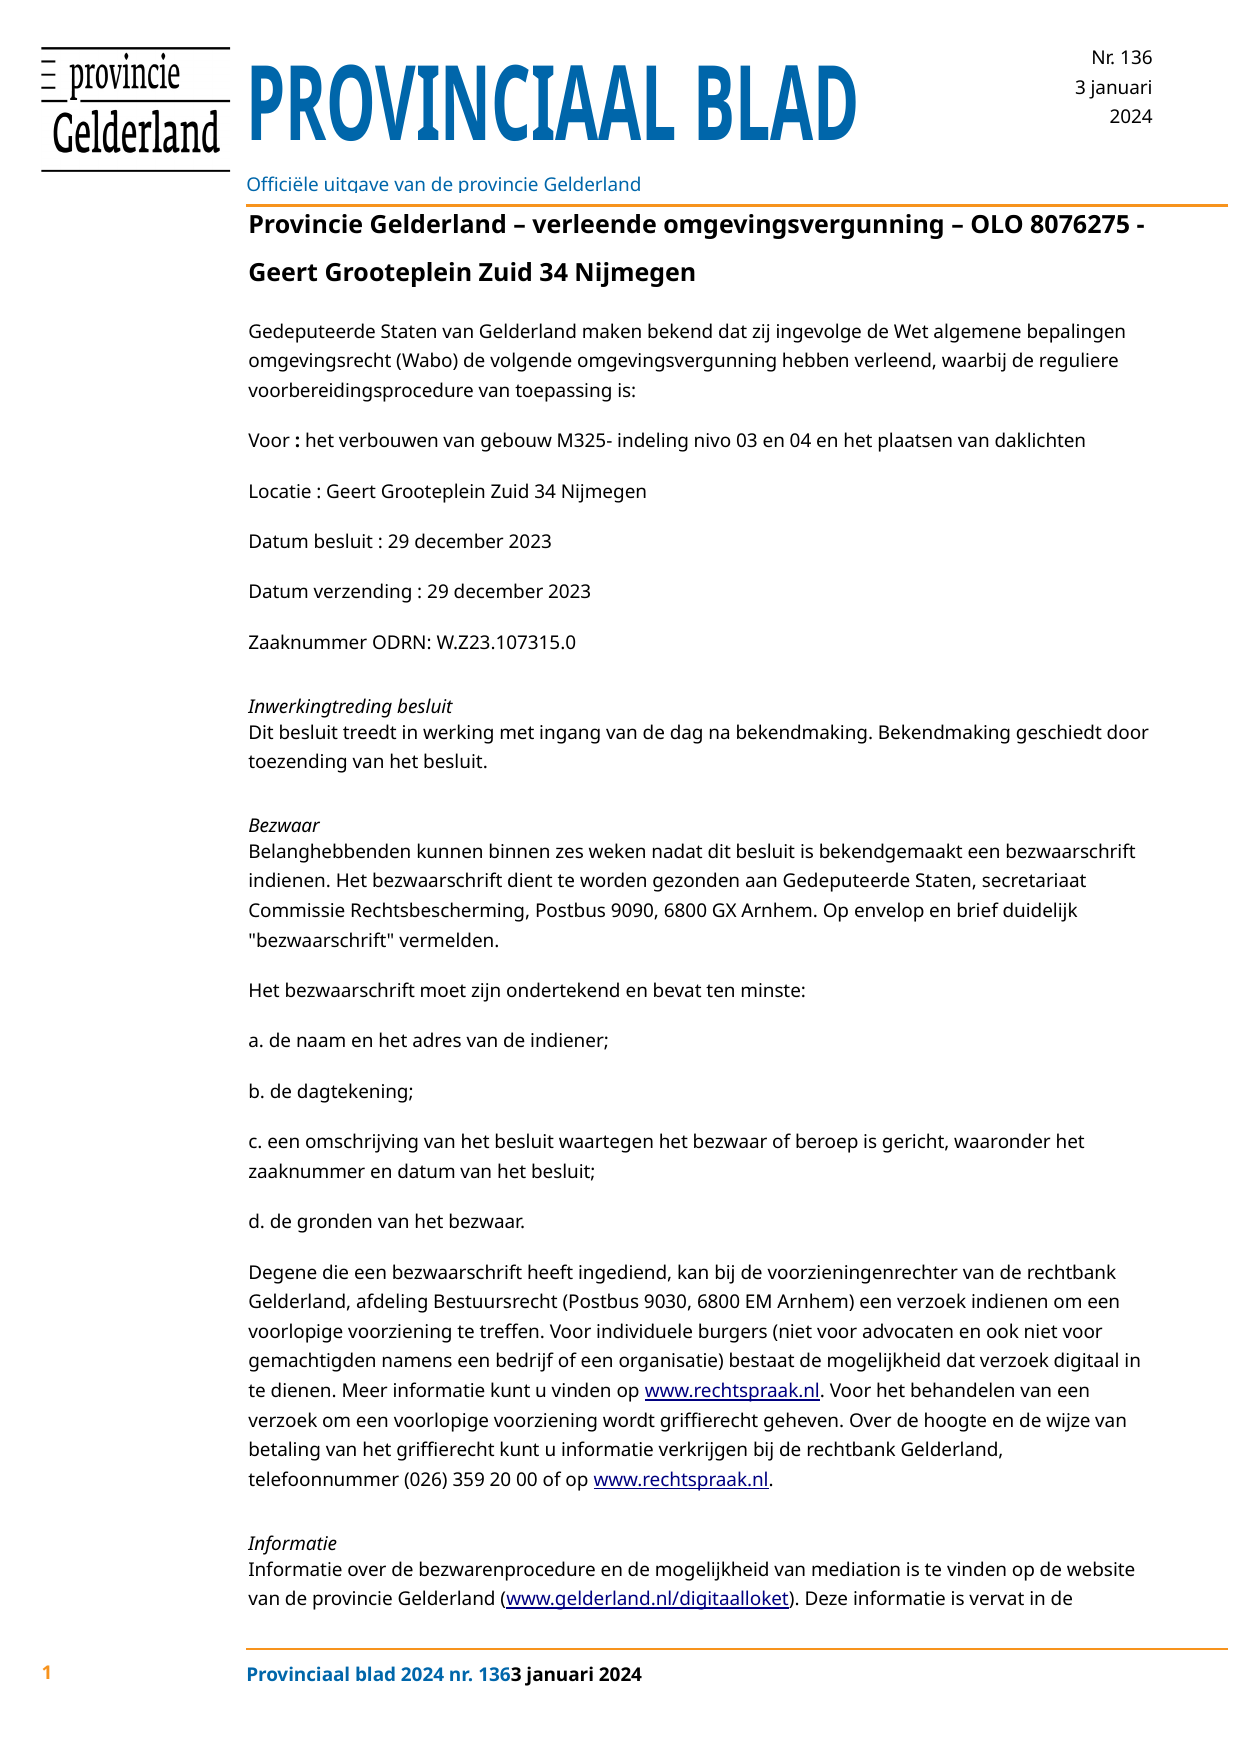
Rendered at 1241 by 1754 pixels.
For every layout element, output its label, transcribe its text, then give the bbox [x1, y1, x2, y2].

text b. de dagtekening; [248, 1078, 1152, 1104]
text Datum verzending : 29 december 2023 [248, 579, 1152, 604]
text Bezwaar [248, 812, 1152, 838]
text Provincie Gelderland – verleende omgevingsvergunning – OLO 8076275 - Geert Grooteplein Zuid 34 Nijmegen [248, 207, 1152, 288]
text Zaaknummer ODRN: W.Z23.107315.0 [248, 629, 1152, 655]
text Datum besluit : 29 december 2023 [248, 528, 1152, 554]
text Gedeputeerde Staten van Gelderland maken bekend dat zij ingevolge de Wet algemene bepalingen omgevingsrecht (Wabo) de volgende omgevingsvergunning hebben verleend, waarbij de reguliere voorbereidingsprocedure van toepassing is: [248, 318, 1152, 403]
text Locatie : Geert Grooteplein Zuid 34 Nijmegen [248, 478, 1152, 504]
text Informatie [248, 1530, 1152, 1556]
text Voor : het verbouwen van gebouw M325- indeling nivo 03 en 04 en het plaatsen van daklichten [248, 427, 1152, 453]
text Dit besluit treedt in werking met ingang van de dag na bekendmaking. Bekendmaking geschiedt door toezending van het besluit. [248, 719, 1152, 774]
text c. een omschrijving van het besluit waartegen het bezwaar of beroep is gericht, waaronder het zaaknummer en datum van het besluit; [248, 1128, 1152, 1184]
text Inwerkingtreding besluit [248, 693, 1152, 719]
text a. de naam en het adres van de indiener; [248, 1028, 1152, 1053]
text Degene die een bezwaarschrift heeft ingediend, kan bij de voorzieningenrechter van de rechtbank Gelderland, afdeling Bestuursrecht (Postbus 9030, 6800 EM Arnhem) een verzoek indienen om een voorlopige voorziening te treffen. Voor individuele burgers (niet voor advocaten en ook niet voor gemachtigden namens een bedrijf of een organisatie) bestaat de mogelijkheid dat verzoek digitaal in te dienen. Meer informatie kunt u vinden op www.rechtspraak.nl. Voor het behandelen van een verzoek om een voorlopige voorziening wordt griffierecht geheven. Over de hoogte en de wijze van betaling van het griffierecht kunt u informatie verkrijgen bij de rechtbank Gelderland, telefoonnummer (026) 359 20 00 of op www.rechtspraak.nl. [248, 1259, 1152, 1492]
text d. de gronden van het bezwaar. [248, 1208, 1152, 1234]
text Het bezwaarschrift moet zijn ondertekend en bevat ten minste: [248, 977, 1152, 1003]
text Belanghebbenden kunnen binnen zes weken nadat dit besluit is bekendgemaakt een bezwaarschrift indienen. Het bezwaarschrift dient te worden gezonden aan Gedeputeerde Staten, secretariaat Commissie Rechtsbescherming, Postbus 9090, 6800 GX Arnhem. Op envelop en brief duidelijk "bezwaarschrift" vermelden. [248, 838, 1152, 953]
text Informatie over de bezwarenprocedure en de mogelijkheid van mediation is te vinden op de website van de provincie Gelderland (www.gelderland.nl/digitaalloket). Deze informatie is vervat in de [248, 1556, 1152, 1611]
picture [41, 47, 231, 172]
